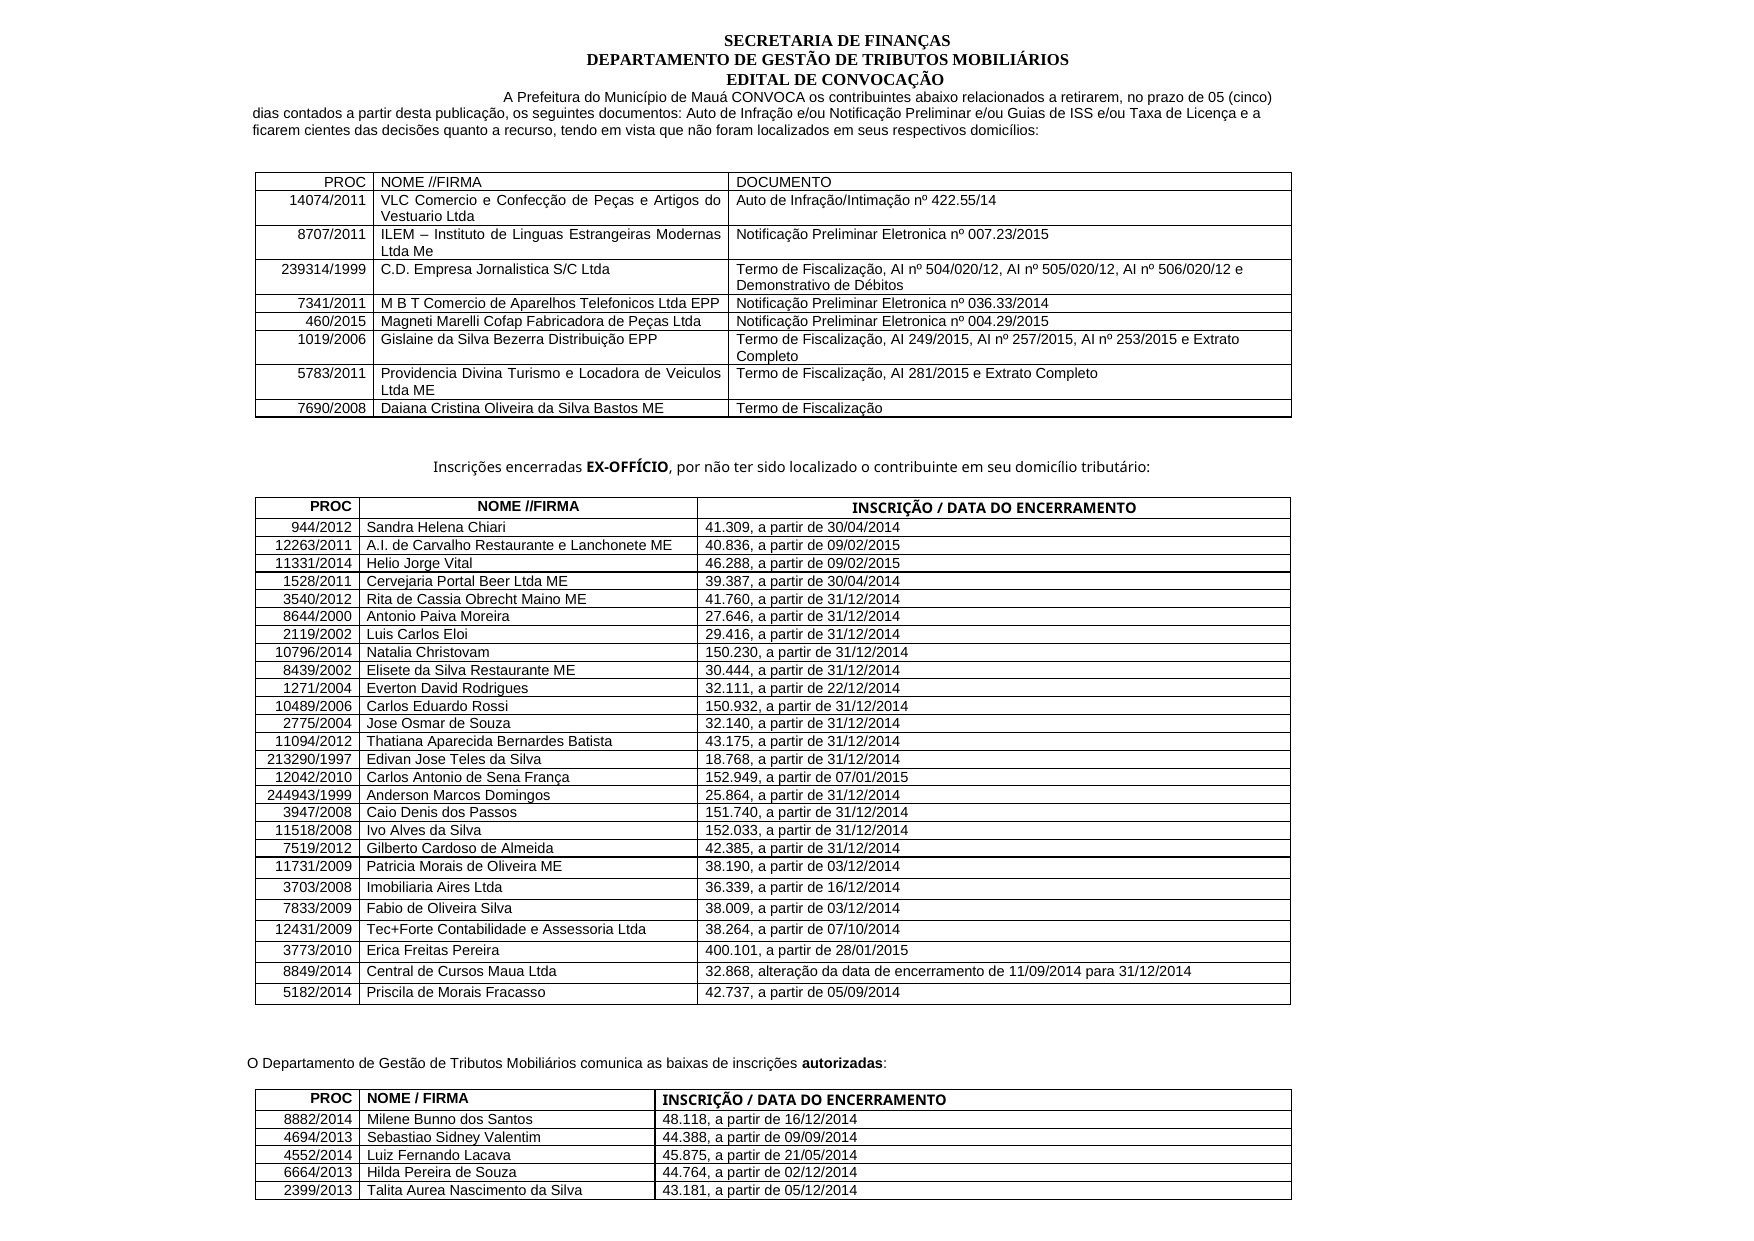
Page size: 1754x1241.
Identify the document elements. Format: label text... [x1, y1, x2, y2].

table_header NOME / FIRMA [360, 1090, 654, 1109]
table_cell Milene Bunno dos Santos [360, 1111, 654, 1127]
table_header DOCUMENTO [729, 173, 1291, 190]
table_cell A.I. de Carvalho Restaurante e Lanchonete ME [360, 537, 697, 554]
table_cell 239314/1999 [256, 260, 373, 294]
table_cell Edivan Jose Teles da Silva [360, 751, 697, 767]
table_cell Carlos Eduardo Rossi [360, 697, 697, 714]
table_cell 10796/2014 [256, 644, 359, 661]
table_cell 12431/2009 [256, 921, 359, 941]
table_cell Notificação Preliminar Eletronica nº 036.33/2014 [729, 295, 1291, 312]
table_cell Auto de Infração/Intimação nº 422.55/14 [729, 191, 1291, 225]
table_cell Jose Osmar de Souza [360, 715, 697, 732]
table_cell 39.387, a partir de 30/04/2014 [698, 573, 1290, 589]
text dias contados a partir desta publicação, os seguintes documentos: Auto de Infração e/ou Notificação Preliminar e/ou Guias de ISS e/ou Taxa de Licença e a [50, 105, 1624, 122]
table_cell Providencia Divina Turismo e Locadora de Veiculos Ltda ME [374, 365, 728, 399]
table_cell Central de Cursos Maua Ltda [360, 963, 697, 983]
table_cell 44.388, a partir de 09/09/2014 [656, 1129, 1291, 1145]
table_cell 152.033, a partir de 31/12/2014 [698, 822, 1290, 839]
table_cell Daiana Cristina Oliveira da Silva Bastos ME [374, 400, 728, 416]
table_cell Anderson Marcos Domingos [360, 786, 697, 803]
table_cell 10489/2006 [256, 697, 359, 714]
table_cell Termo de Fiscalização, AI 249/2015, AI nº 257/2015, AI nº 253/2015 e Extrato Completo [729, 331, 1291, 364]
table_cell 8882/2014 [256, 1111, 359, 1127]
table_cell Ivo Alves da Silva [360, 822, 697, 839]
table_cell 2119/2002 [256, 626, 359, 643]
table_cell 8707/2011 [256, 226, 373, 259]
table_cell 8849/2014 [256, 963, 359, 983]
text A Prefeitura do Município de Mauá CONVOCA os contribuintes abaixo relacionados a retirarem, no prazo de 05 (cinco) [50, 88, 1624, 105]
table_cell Termo de Fiscalização, AI nº 504/020/12, AI nº 505/020/12, AI nº 506/020/12 e Demonstrativo de Débitos [729, 260, 1291, 294]
table_cell 6664/2013 [256, 1164, 359, 1181]
table_cell 41.760, a partir de 31/12/2014 [698, 590, 1290, 607]
table_cell 7833/2009 [256, 900, 359, 919]
table_cell 38.190, a partir de 03/12/2014 [698, 858, 1290, 877]
table_header INSCRIÇÃO / DATA DO ENCERRAMENTO [656, 1090, 1291, 1109]
table_cell Priscila de Morais Fracasso [360, 984, 697, 1004]
table_cell 27.646, a partir de 31/12/2014 [698, 608, 1290, 625]
table_cell 43.175, a partir de 31/12/2014 [698, 733, 1290, 749]
table_header INSCRIÇÃO / DATA DO ENCERRAMENTO [698, 498, 1290, 518]
table_cell Thatiana Aparecida Bernardes Batista [360, 733, 697, 749]
table_cell 14074/2011 [256, 191, 373, 225]
table_cell 38.264, a partir de 07/10/2014 [698, 921, 1290, 941]
table_cell 32.868, alteração da data de encerramento de 11/09/2014 para 31/12/2014 [698, 963, 1290, 983]
table_header PROC [256, 173, 373, 190]
table_cell 32.111, a partir de 22/12/2014 [698, 679, 1290, 696]
table_cell Helio Jorge Vital [360, 555, 697, 571]
table_cell 44.764, a partir de 02/12/2014 [656, 1164, 1291, 1181]
table_cell 25.864, a partir de 31/12/2014 [698, 786, 1290, 803]
table_header NOME //FIRMA [374, 173, 728, 190]
table_cell Notificação Preliminar Eletronica nº 004.29/2015 [729, 313, 1291, 329]
table_cell Gilberto Cardoso de Almeida [360, 840, 697, 856]
table_cell 1271/2004 [256, 679, 359, 696]
table_cell 42.737, a partir de 05/09/2014 [698, 984, 1290, 1004]
table_cell 5783/2011 [256, 365, 373, 399]
table_cell Imobiliaria Aires Ltda [360, 879, 697, 898]
table_cell 1019/2006 [256, 331, 373, 364]
table_cell 11731/2009 [256, 858, 359, 877]
table_cell 11331/2014 [256, 555, 359, 571]
table_cell 40.836, a partir de 09/02/2015 [698, 537, 1290, 554]
table_cell Natalia Christovam [360, 644, 697, 661]
table_cell 48.118, a partir de 16/12/2014 [656, 1111, 1291, 1127]
text O Departamento de Gestão de Tributos Mobiliários comunica as baixas de inscrições autorizadas: [50, 1055, 1624, 1072]
table_cell 152.949, a partir de 07/01/2015 [698, 769, 1290, 785]
table_cell Elisete da Silva Restaurante ME [360, 662, 697, 678]
table_cell Magneti Marelli Cofap Fabricadora de Peças Ltda [374, 313, 728, 329]
table_cell 213290/1997 [256, 751, 359, 767]
table_cell 30.444, a partir de 31/12/2014 [698, 662, 1290, 678]
table_cell Luiz Fernando Lacava [360, 1146, 654, 1163]
table_cell 36.339, a partir de 16/12/2014 [698, 879, 1290, 898]
table_cell Erica Freitas Pereira [360, 942, 697, 962]
table_cell 43.181, a partir de 05/12/2014 [656, 1182, 1291, 1199]
table_header PROC [256, 498, 359, 518]
table_cell 7690/2008 [256, 400, 373, 416]
table_cell 244943/1999 [256, 786, 359, 803]
table_cell 45.875, a partir de 21/05/2014 [656, 1146, 1291, 1163]
table_cell Sebastiao Sidney Valentim [360, 1129, 654, 1145]
table_cell 18.768, a partir de 31/12/2014 [698, 751, 1290, 767]
table_cell 2399/2013 [256, 1182, 359, 1199]
table_cell 7519/2012 [256, 840, 359, 856]
table_cell Termo de Fiscalização, AI 281/2015 e Extrato Completo [729, 365, 1291, 399]
table_cell Patricia Morais de Oliveira ME [360, 858, 697, 877]
table_cell ILEM – Instituto de Linguas Estrangeiras Modernas Ltda Me [374, 226, 728, 259]
table_cell M B T Comercio de Aparelhos Telefonicos Ltda EPP [374, 295, 728, 312]
table_cell 38.009, a partir de 03/12/2014 [698, 900, 1290, 919]
table_header PROC [256, 1090, 359, 1109]
table_cell 944/2012 [256, 519, 359, 536]
table_cell 460/2015 [256, 313, 373, 329]
table_cell 2775/2004 [256, 715, 359, 732]
table_cell 8644/2000 [256, 608, 359, 625]
table_cell 400.101, a partir de 28/01/2015 [698, 942, 1290, 962]
table_cell 150.932, a partir de 31/12/2014 [698, 697, 1290, 714]
table_cell Fabio de Oliveira Silva [360, 900, 697, 919]
table_cell Antonio Paiva Moreira [360, 608, 697, 625]
table_cell 3703/2008 [256, 879, 359, 898]
table_header NOME //FIRMA [360, 498, 697, 518]
table_cell C.D. Empresa Jornalistica S/C Ltda [374, 260, 728, 294]
table_cell Sandra Helena Chiari [360, 519, 697, 536]
table_cell 42.385, a partir de 31/12/2014 [698, 840, 1290, 856]
table_cell Rita de Cassia Obrecht Maino ME [360, 590, 697, 607]
table_cell Notificação Preliminar Eletronica nº 007.23/2015 [729, 226, 1291, 259]
table_cell Caio Denis dos Passos [360, 804, 697, 821]
text ficarem cientes das decisões quanto a recurso, tendo em vista que não foram localizados em seus respectivos domicílios: [50, 122, 1624, 139]
table_cell 8439/2002 [256, 662, 359, 678]
table_cell 12042/2010 [256, 769, 359, 785]
table_cell 3947/2008 [256, 804, 359, 821]
table_cell 12263/2011 [256, 537, 359, 554]
table_cell Termo de Fiscalização [729, 400, 1291, 416]
table_cell 7341/2011 [256, 295, 373, 312]
table_cell 29.416, a partir de 31/12/2014 [698, 626, 1290, 643]
text Inscrições encerradas EX-OFFÍCIO, por não ter sido localizado o contribuinte em seu domicílio tributário: [50, 457, 1624, 477]
table_cell 150.230, a partir de 31/12/2014 [698, 644, 1290, 661]
table_cell Tec+Forte Contabilidade e Assessoria Ltda [360, 921, 697, 941]
table_cell 11094/2012 [256, 733, 359, 749]
table_cell 4694/2013 [256, 1129, 359, 1145]
table_cell Cervejaria Portal Beer Ltda ME [360, 573, 697, 589]
table_cell 5182/2014 [256, 984, 359, 1004]
table_cell 46.288, a partir de 09/02/2015 [698, 555, 1290, 571]
table_cell Talita Aurea Nascimento da Silva [360, 1182, 654, 1199]
table_cell 41.309, a partir de 30/04/2014 [698, 519, 1290, 536]
table_cell VLC Comercio e Confecção de Peças e Artigos do Vestuario Ltda [374, 191, 728, 225]
table_cell 3540/2012 [256, 590, 359, 607]
table_cell Carlos Antonio de Sena França [360, 769, 697, 785]
table_cell 3773/2010 [256, 942, 359, 962]
table_cell Luis Carlos Eloi [360, 626, 697, 643]
table_cell 11518/2008 [256, 822, 359, 839]
table_cell 151.740, a partir de 31/12/2014 [698, 804, 1290, 821]
table_cell Hilda Pereira de Souza [360, 1164, 654, 1181]
table_cell Gislaine da Silva Bezerra Distribuição EPP [374, 331, 728, 364]
table_cell 4552/2014 [256, 1146, 359, 1163]
table_cell Everton David Rodrigues [360, 679, 697, 696]
table_cell 1528/2011 [256, 573, 359, 589]
table_cell 32.140, a partir de 31/12/2014 [698, 715, 1290, 732]
